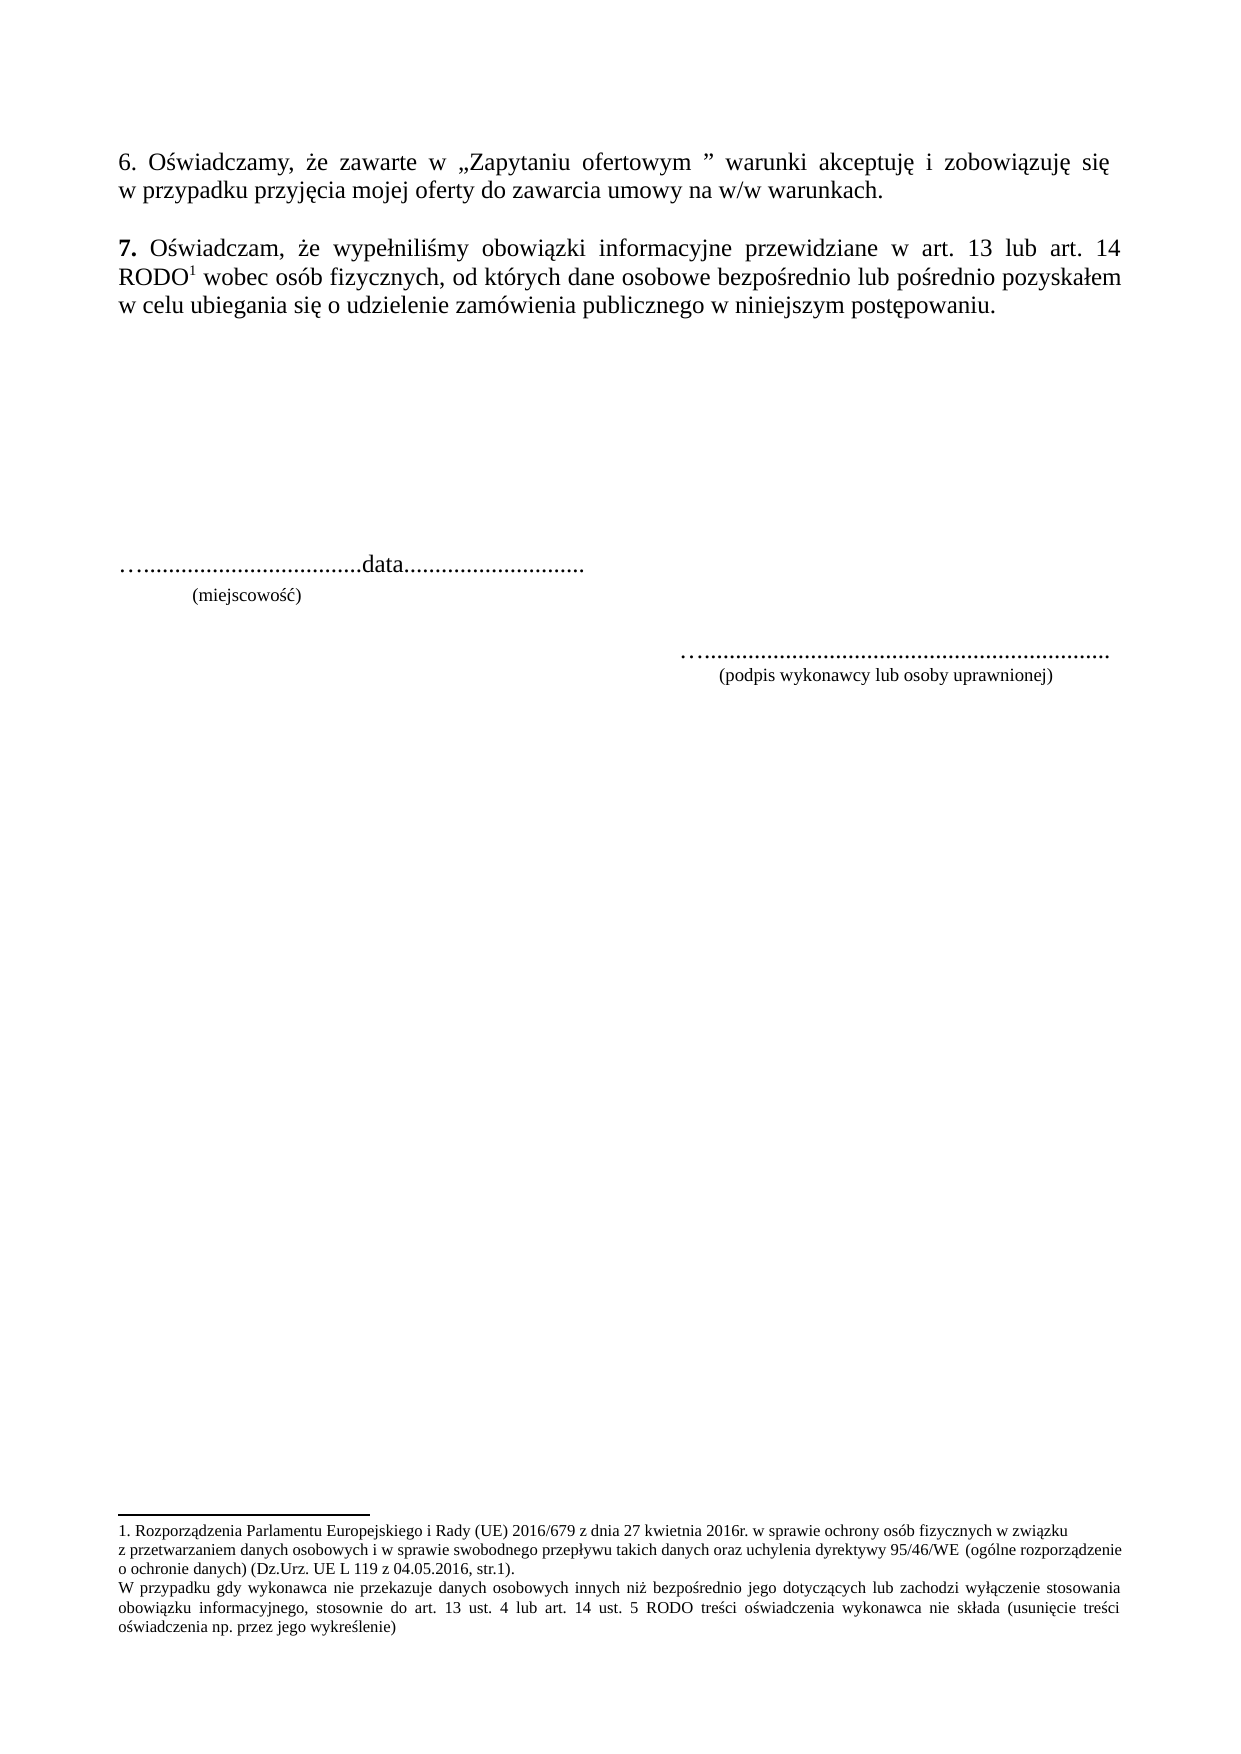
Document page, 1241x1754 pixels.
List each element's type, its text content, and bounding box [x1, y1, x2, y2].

text (miejscowość) [118, 578, 1122, 636]
text 6. Oświadczamy, że zawarte w „Zapytaniu ofertowym ” warunki akceptuję i zobowiązuję się w przypadku przyjęcia mojej oferty do zawarcia umowy na w/w warunkach. [118, 147, 1122, 204]
text . Rozporządzenia Parlamentu Europejskiego i Rady (UE) 2016/679 z dnia 27 kwietnia 2016r. w sprawie ochrony osób fizycznych w związku [118, 1521, 1122, 1540]
text z przetwarzaniem danych osobowych i w sprawie swobodnego przepływu takich danych oraz uchylenia dyrektywy 95/46/WE (ogólne rozporządzenie o ochronie danych) (Dz.Urz. UE L 119 z 04.05.2016, str.1). [118, 1540, 1122, 1578]
text 7. Oświadczam, że wypełniliśmy obowiązki informacyjne przewidziane w art. 13 lub art. 14 RODO wobec osób fizycznych, od których dane osobowe bezpośrednio lub pośrednio pozyskałem w celu ubiegania się o udzielenie zamówienia publicznego w niniejszym postępowaniu. [118, 233, 1122, 319]
text …................................................................. [118, 636, 1122, 664]
text (podpis wykonawcy lub osoby uprawnionej) [118, 664, 1122, 686]
text W przypadku gdy wykonawca nie przekazuje danych osobowych innych niż bezpośrednio jego dotyczących lub zachodzi wyłączenie stosowania obowiązku informacyjnego, stosownie do art. 13 ust. 4 lub art. 14 ust. 5 RODO treści oświadczenia wykonawca nie składa (usunięcie treści oświadczenia np. przez jego wykreślenie) [118, 1578, 1122, 1636]
text …...................................data............................. [118, 549, 1122, 578]
